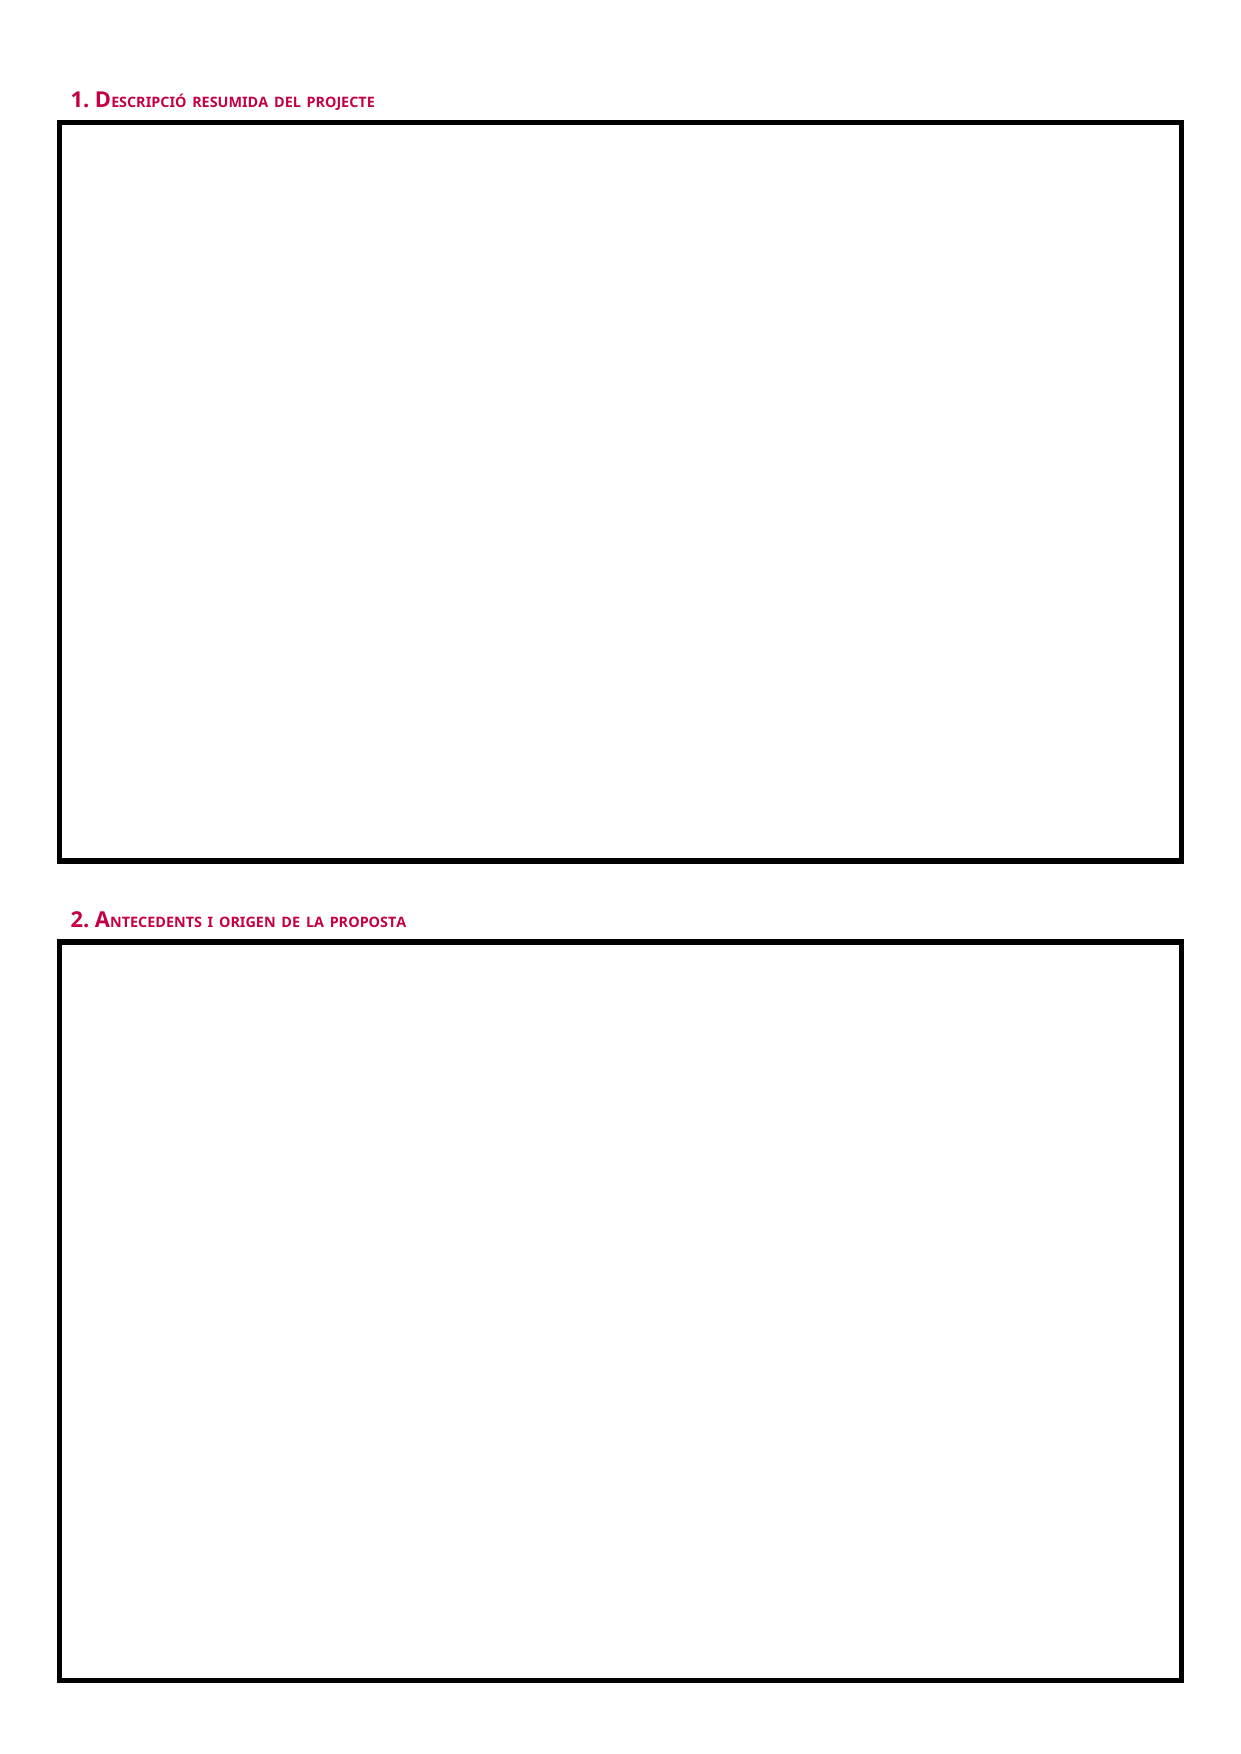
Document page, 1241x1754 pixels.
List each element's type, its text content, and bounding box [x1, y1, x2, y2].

table_cell 1. Descripció resumida del projecte [59, 31, 1181, 120]
table_header 2. Antecedents i origen de la proposta [59, 892, 1181, 939]
table_cell [62, 125, 1179, 858]
table_cell [62, 945, 1179, 1678]
